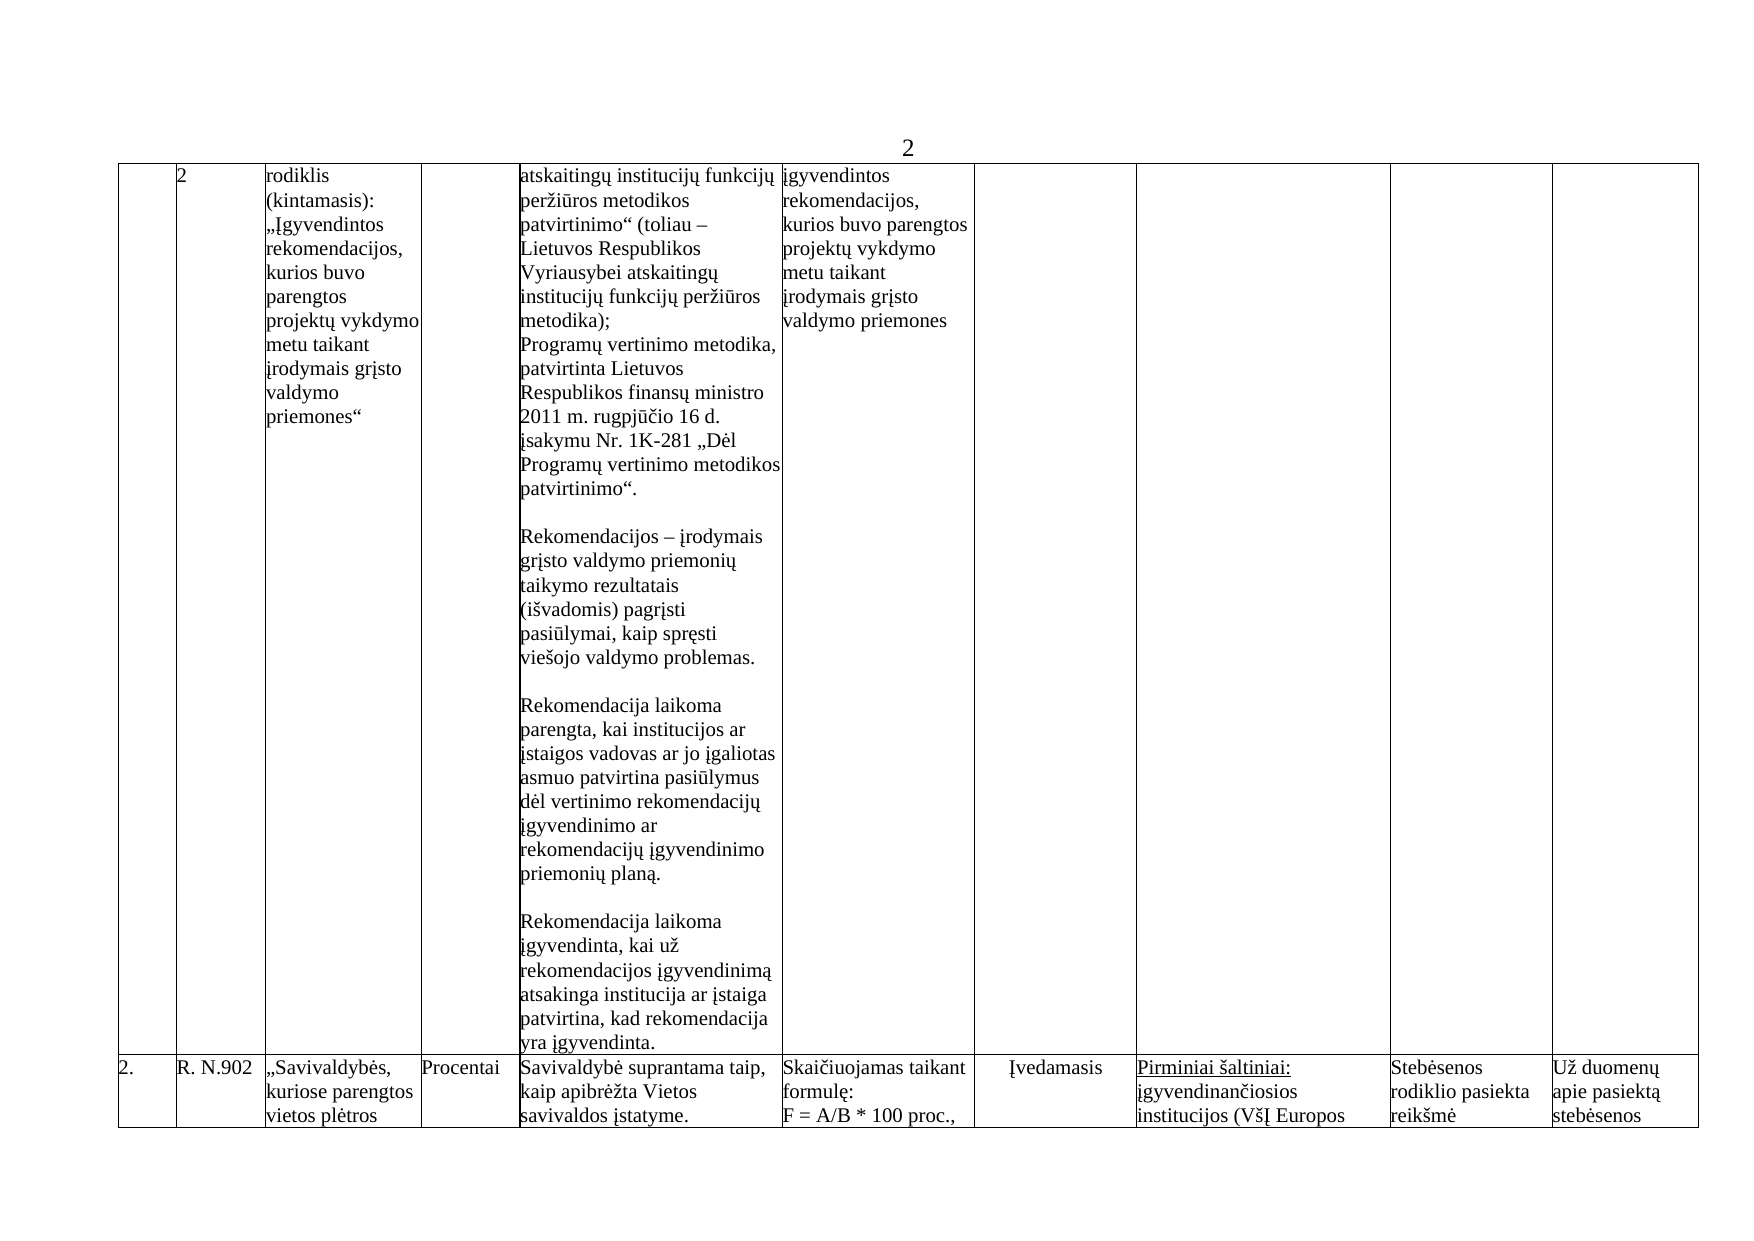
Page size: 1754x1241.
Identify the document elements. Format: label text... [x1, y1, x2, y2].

table_cell įgyvendintos rekomendacijos, kurios buvo parengtos projektų vykdymo metu taikant įrodymais grįsto valdymo priemones [783, 164, 974, 1054]
table_cell [975, 164, 1136, 1054]
table_cell R. N.902 [177, 1055, 265, 1127]
table_cell Procentai [422, 1055, 519, 1127]
table_cell [1391, 164, 1552, 1054]
table_cell [1553, 164, 1698, 1054]
table_cell 2 [177, 164, 265, 1054]
table_cell [119, 164, 176, 1054]
table_cell [422, 164, 519, 1054]
table_cell Įvedamasis [975, 1055, 1136, 1127]
table_cell Už duomenų apie pasiektą stebėsenos [1553, 1055, 1698, 1127]
table_cell 2. [119, 1055, 176, 1127]
table_cell atskaitingų institucijų funkcijų peržiūros metodikos patvirtinimo“ (toliau – Lietuvos Respublikos Vyriausybei atskaitingų institucijų funkcijų peržiūros metodika); Programų vertinimo metodika, patvirtinta Lietuvos Respublikos finansų ministro 2011 m. rugpjūčio 16 d. įsakymu Nr. 1K-281 „Dėl Programų vertinimo metodikos patvirtinimo“. Rekomendacijos – įrodymais grįsto valdymo priemonių taikymo rezultatais (išvadomis) pagrįsti pasiūlymai, kaip spręsti viešojo valdymo problemas. Rekomendacija laikoma parengta, kai institucijos ar įstaigos vadovas ar jo įgaliotas asmuo patvirtina pasiūlymus dėl vertinimo rekomendacijų įgyvendinimo ar rekomendacijų įgyvendinimo priemonių planą. Rekomendacija laikoma įgyvendinta, kai už rekomendacijos įgyvendinimą atsakinga institucija ar įstaiga patvirtina, kad rekomendacija yra įgyvendinta. [521, 164, 782, 1054]
table_cell Stebėsenos rodiklio pasiekta reikšmė [1391, 1055, 1552, 1127]
table_cell Pirminiai šaltiniai: įgyvendinančiosios institucijos (VšĮ Europos [1137, 1055, 1390, 1127]
table_cell [1137, 164, 1390, 1054]
table_cell „Savivaldybės, kuriose parengtos vietos plėtros [266, 1055, 421, 1127]
table_cell Savivaldybė suprantama taip, kaip apibrėžta Vietos savivaldos įstatyme. [521, 1055, 782, 1127]
table_cell Skaičiuojamas taikant formulę: F = A/B * 100 proc., [783, 1055, 974, 1127]
table_cell rodiklis (kintamasis): „Įgyvendintos rekomendacijos, kurios buvo parengtos projektų vykdymo metu taikant įrodymais grįsto valdymo priemones“ [266, 164, 421, 1054]
